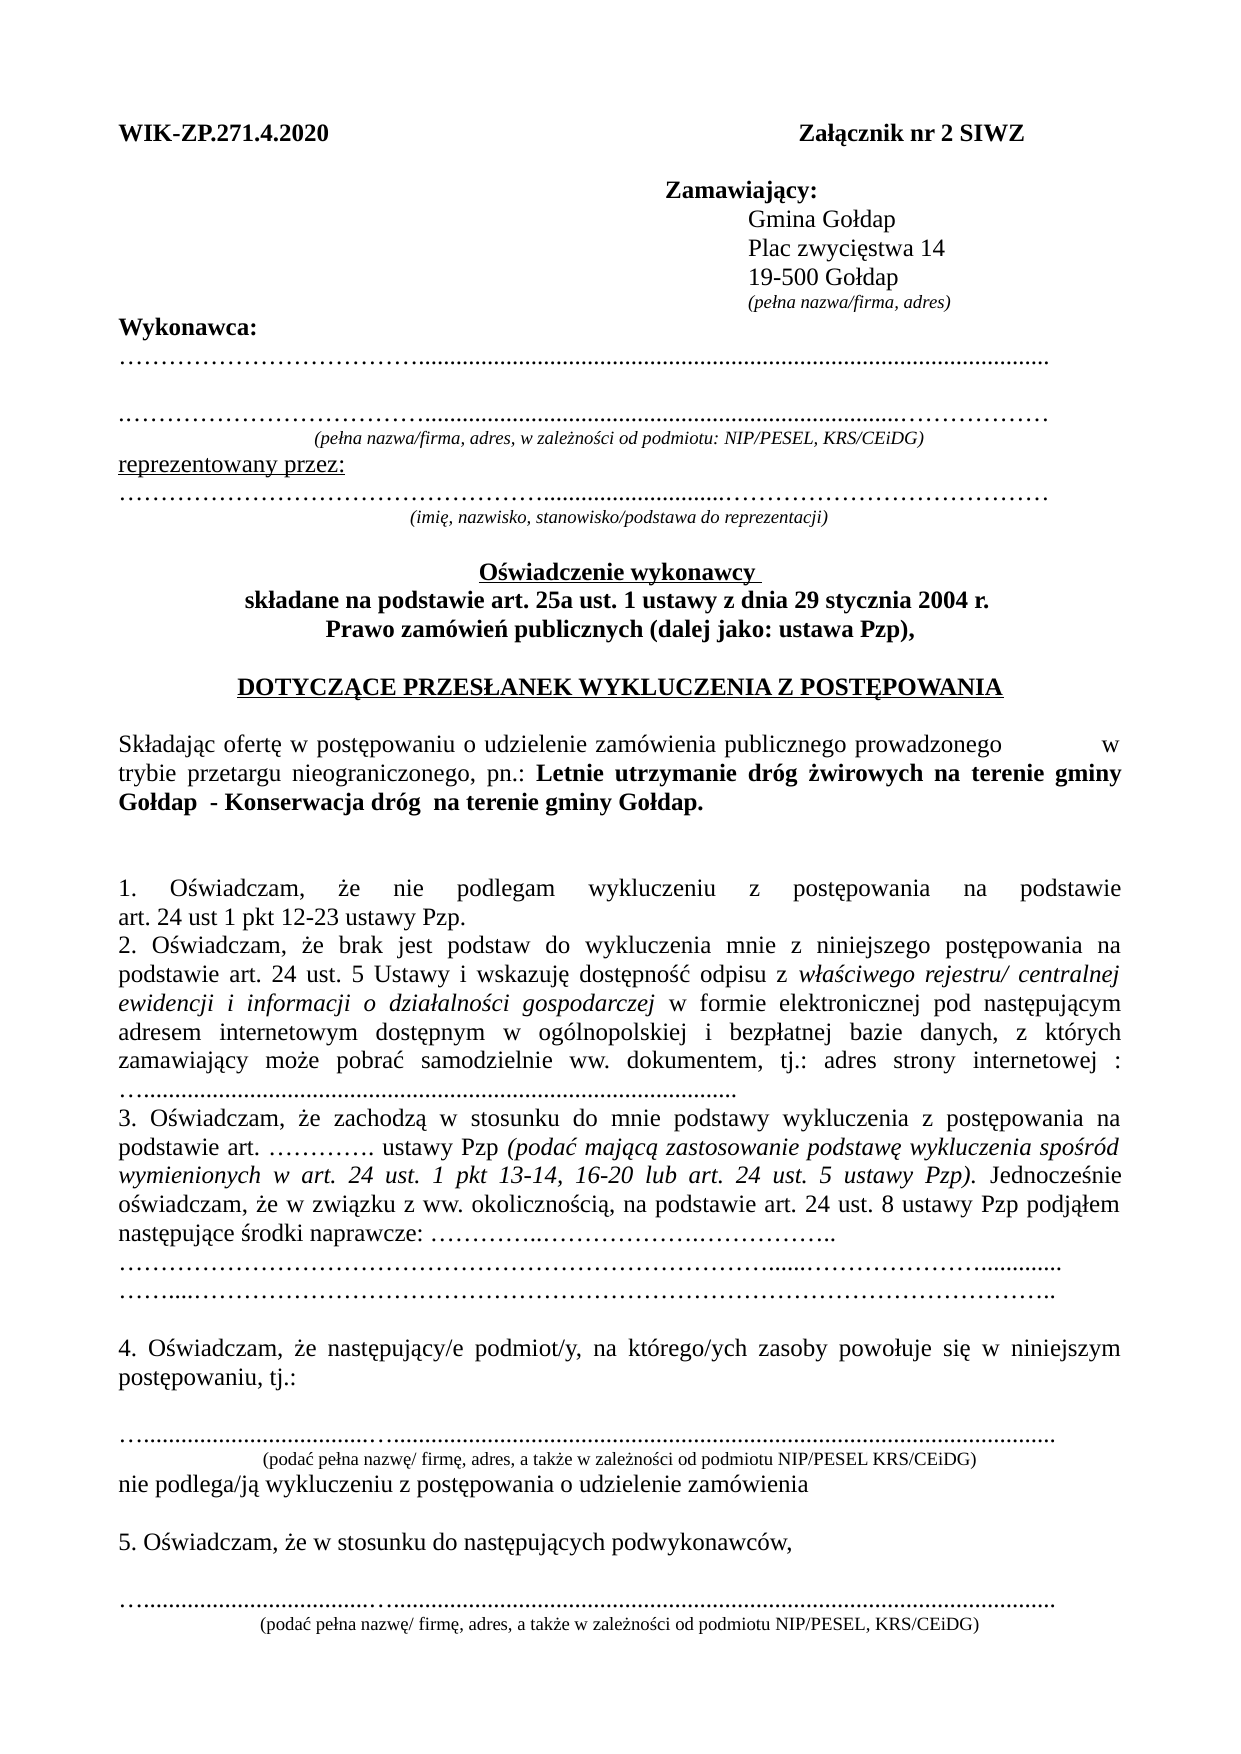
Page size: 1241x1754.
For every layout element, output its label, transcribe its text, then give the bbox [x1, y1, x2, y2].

text 2. Oświadczam, że brak jest podstaw do wykluczenia mnie z niniejszego postępowania na podstawie art. 24 ust. 5 Ustawy i wskazuję dostępność odpisu z właściwego rejestru/ centralnej ewidencji i informacji o działalności gospodarczej w formie elektronicznej pod następującym adresem internetowym dostępnym w ogólnopolskiej i bezpłatnej bazie danych, z których zamawiający może pobrać samodzielnie ww. dokumentem, tj.: adres strony internetowej : …............................................................................................... [118, 930, 1122, 1103]
text …....................................….......................................................................................................... [118, 1419, 1122, 1448]
text składane na podstawie art. 25a ust. 1 ustawy z dnia 29 stycznia 2004 r. [118, 585, 1122, 614]
text 5. Oświadczam, że w stosunku do następujących podwykonawców, [118, 1527, 1122, 1556]
text DOTYCZĄCE PRZESŁANEK WYKLUCZENIA Z POSTĘPOWANIA [118, 672, 1122, 700]
text ………………………………..................................................................................................... [118, 341, 1122, 370]
text Gmina Gołdap [748, 204, 1122, 233]
text 19-500 Gołdap [748, 262, 1122, 291]
text Składając ofertę w postępowaniu o udzielenie zamówienia publicznego prowadzonego w trybie przetargu nieograniczonego, pn.: Letnie utrzymanie dróg żwirowych na terenie gminy Gołdap - Konserwacja dróg na terenie gminy Gołdap. [118, 729, 1122, 815]
list 1. Oświadczam, że nie podlegam wykluczeniu z postępowania na podstawie art. 24 ust 1 pkt 12-23 ustawy Pzp. [118, 873, 1122, 930]
text WIK-ZP.271.4.2020 Załącznik nr 2 SIWZ [118, 118, 1122, 147]
text 3. Oświadczam, że zachodzą w stosunku do mnie podstawy wykluczenia z postępowania na podstawie art. …………. ustawy Pzp (podać mającą zastosowanie podstawę wykluczenia spośród wymienionych w art. 24 ust. 1 pkt 13-14, 16-20 lub art. 24 ust. 5 ustawy Pzp). Jednocześnie oświadczam, że w związku z ww. okolicznością, na podstawie art. 24 ust. 8 ustawy Pzp podjąłem następujące środki naprawcze: …………..……………….…………….. [118, 1103, 1122, 1247]
text …………………………………………….............................………………………………… [118, 477, 1122, 506]
text …....................................….......................................................................................................... [118, 1584, 1122, 1613]
text 4. Oświadczam, że następujący/e podmiot/y, na którego/ych zasoby powołuje się w niniejszym postępowaniu, tj.: [118, 1333, 1122, 1390]
text Prawo zamówień publicznych (dalej jako: ustawa Pzp), [118, 614, 1122, 643]
text Oświadczenie wykonawcy [118, 557, 1122, 585]
text .………………………………............................................................................……………… [118, 398, 1122, 427]
text nie podlega/ją wykluczeniu z postępowania o udzielenie zamówienia [118, 1469, 1122, 1498]
text (pełna nazwa/firma, adres, w zależności od podmiotu: NIP/PESEL, KRS/CEiDG) [118, 427, 1122, 449]
text Zamawiający: [665, 176, 1122, 204]
text reprezentowany przez: [118, 449, 1122, 477]
text ……………………………………………………………………......………………….............……....………………………………………………………………………………………….. [118, 1247, 1122, 1304]
text Wykonawca: [118, 312, 1122, 341]
text Plac zwycięstwa 14 [748, 233, 1122, 262]
text (pełna nazwa/firma, adres) [748, 291, 1122, 312]
text (podać pełna nazwę/ firmę, adres, a także w zależności od podmiotu NIP/PESEL, KRS/CEiDG) [118, 1613, 1122, 1635]
text (imię, nazwisko, stanowisko/podstawa do reprezentacji) [118, 506, 1122, 528]
text (podać pełna nazwę/ firmę, adres, a także w zależności od podmiotu NIP/PESEL KRS/CEiDG) [118, 1448, 1122, 1469]
